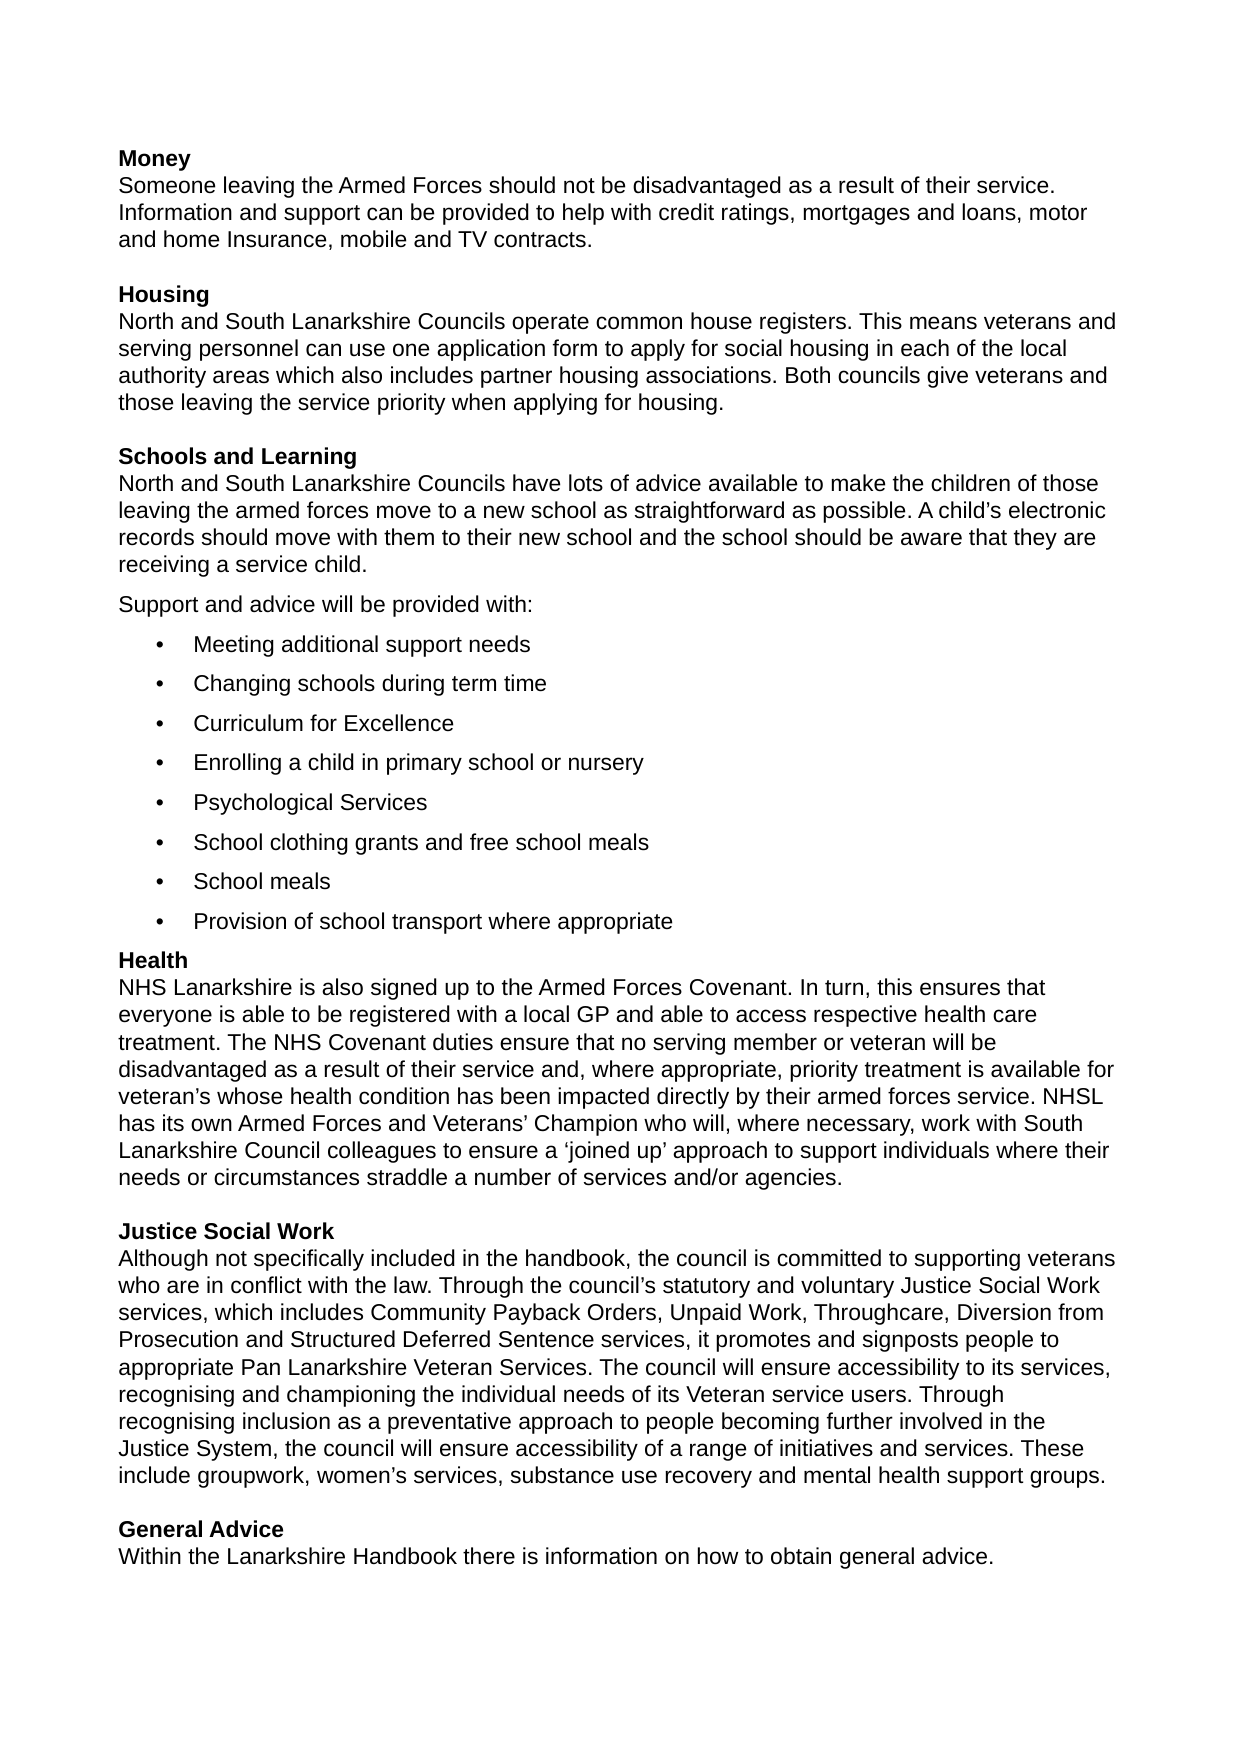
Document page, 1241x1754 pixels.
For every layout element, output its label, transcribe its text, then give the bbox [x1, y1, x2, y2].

list Changing schools during term time [156, 670, 1122, 697]
text Although not specifically included in the handbook, the council is committed to supporting veterans who are in conflict with the law. Through the council’s statutory and voluntary Justice Social Work services, which includes Community Payback Orders, Unpaid Work, Throughcare, Diversion from Prosecution and Structured Deferred Sentence services, it promotes and signposts people to appropriate Pan Lanarkshire Veteran Services. The council will ensure accessibility to its services, recognising and championing the individual needs of its Veteran service users. Through recognising inclusion as a preventative approach to people becoming further involved in the Justice System, the council will ensure accessibility of a range of initiatives and services. These include groupwork, women’s services, substance use recovery and mental health support groups. [118, 1245, 1122, 1488]
text Support and advice will be provided with: [118, 591, 1122, 617]
text North and South Lanarkshire Councils operate common house registers. This means veterans and serving personnel can use one application form to apply for social housing in each of the local authority areas which also includes partner housing associations. Both councils give veterans and those leaving the service priority when applying for housing. [118, 308, 1122, 415]
text Schools and Learning [118, 443, 1122, 469]
text General Advice [118, 1516, 1122, 1542]
list School meals [156, 868, 1122, 894]
list Meeting additional support needs [156, 631, 1122, 657]
text NHS Lanarkshire is also signed up to the Armed Forces Covenant. In turn, this ensures that everyone is able to be registered with a local GP and able to access respective health care treatment. The NHS Covenant duties ensure that no serving member or veteran will be disadvantaged as a result of their service and, where appropriate, priority treatment is available for veteran’s whose health condition has been impacted directly by their armed forces service. NHSL has its own Armed Forces and Veterans’ Champion who will, where necessary, work with South Lanarkshire Council colleagues to ensure a ‘joined up’ approach to support individuals where their needs or circumstances straddle a number of services and/or agencies. [118, 974, 1122, 1190]
list Curriculum for Excellence [156, 710, 1122, 736]
text North and South Lanarkshire Councils have lots of advice available to make the children of those leaving the armed forces move to a new school as straightforward as possible. A child’s electronic records should move with them to their new school and the school should be aware that they are receiving a service child. [118, 470, 1122, 578]
text Health [118, 947, 1122, 974]
text Housing [118, 281, 1122, 307]
list Provision of school transport where appropriate [156, 908, 1122, 934]
text Someone leaving the Armed Forces should not be disadvantaged as a result of their service. Information and support can be provided to help with credit ratings, mortgages and loans, motor and home Insurance, mobile and TV contracts. [118, 172, 1122, 253]
list School clothing grants and free school meals [156, 828, 1122, 855]
text Money [118, 145, 1122, 172]
text Justice Social Work [118, 1218, 1122, 1244]
list Psychological Services [156, 789, 1122, 815]
list Enrolling a child in primary school or nursery [156, 749, 1122, 776]
text Within the Lanarkshire Handbook there is information on how to obtain general advice. [118, 1543, 1122, 1569]
